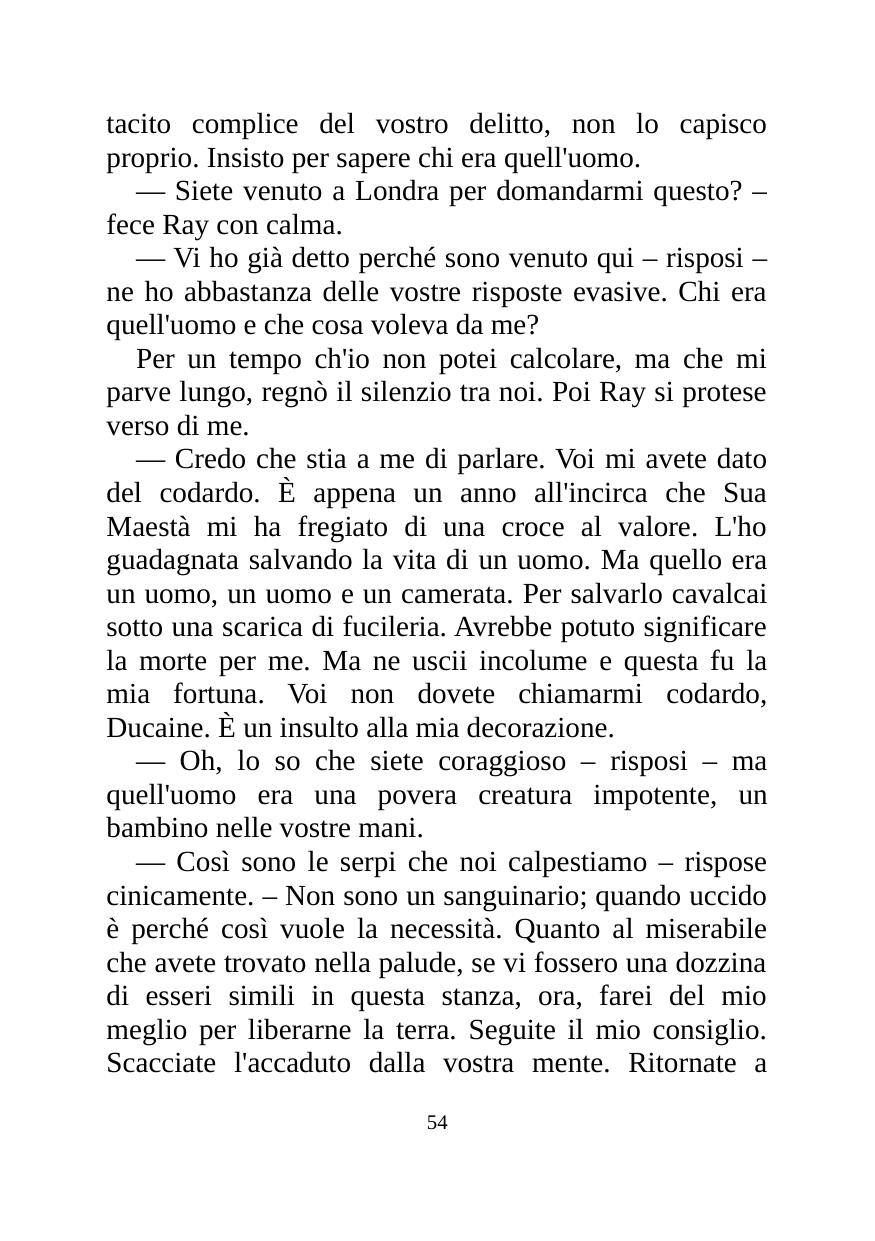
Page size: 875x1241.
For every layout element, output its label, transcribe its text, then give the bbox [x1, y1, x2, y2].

text — Oh, lo so che siete coraggioso – risposi – ma quell'uomo era una povera creatura impotente, un bambino nelle vostre mani. [106, 743, 768, 844]
text tacito complice del vostro delitto, non lo capisco proprio. Insisto per sapere chi era quell'uomo. [106, 106, 768, 173]
text — Credo che stia a me di parlare. Voi mi avete dato del codardo. È appena un anno all'incirca che Sua Maestà mi ha fregiato di una croce al valore. L'ho guadagnata salvando la vita di un uomo. Ma quello era un uomo, un uomo e un camerata. Per salvarlo cavalcai sotto una scarica di fucileria. Avrebbe potuto significare la morte per me. Ma ne uscii incolume e questa fu la mia fortuna. Voi non dovete chiamarmi codardo, Ducaine. È un insulto alla mia decorazione. [106, 442, 768, 743]
text Per un tempo ch'io non potei calcolare, ma che mi parve lungo, regnò il silenzio tra noi. Poi Ray si protese verso di me. [106, 341, 768, 442]
text — Così sono le serpi che noi calpestiamo – rispose cinicamente. – Non sono un sanguinario; quando uccido è perché così vuole la necessità. Quanto al miserabile che avete trovato nella palude, se vi fossero una dozzina di esseri simili in questa stanza, ora, farei del mio meglio per liberarne la terra. Seguite il mio consiglio. Scacciate l'accaduto dalla vostra mente. Ritornate a [106, 844, 768, 1079]
text — Vi ho già detto perché sono venuto qui – risposi – ne ho abbastanza delle vostre risposte evasive. Chi era quell'uomo e che cosa voleva da me? [106, 240, 768, 341]
text — Siete venuto a Londra per domandarmi questo? – fece Ray con calma. [106, 173, 768, 240]
